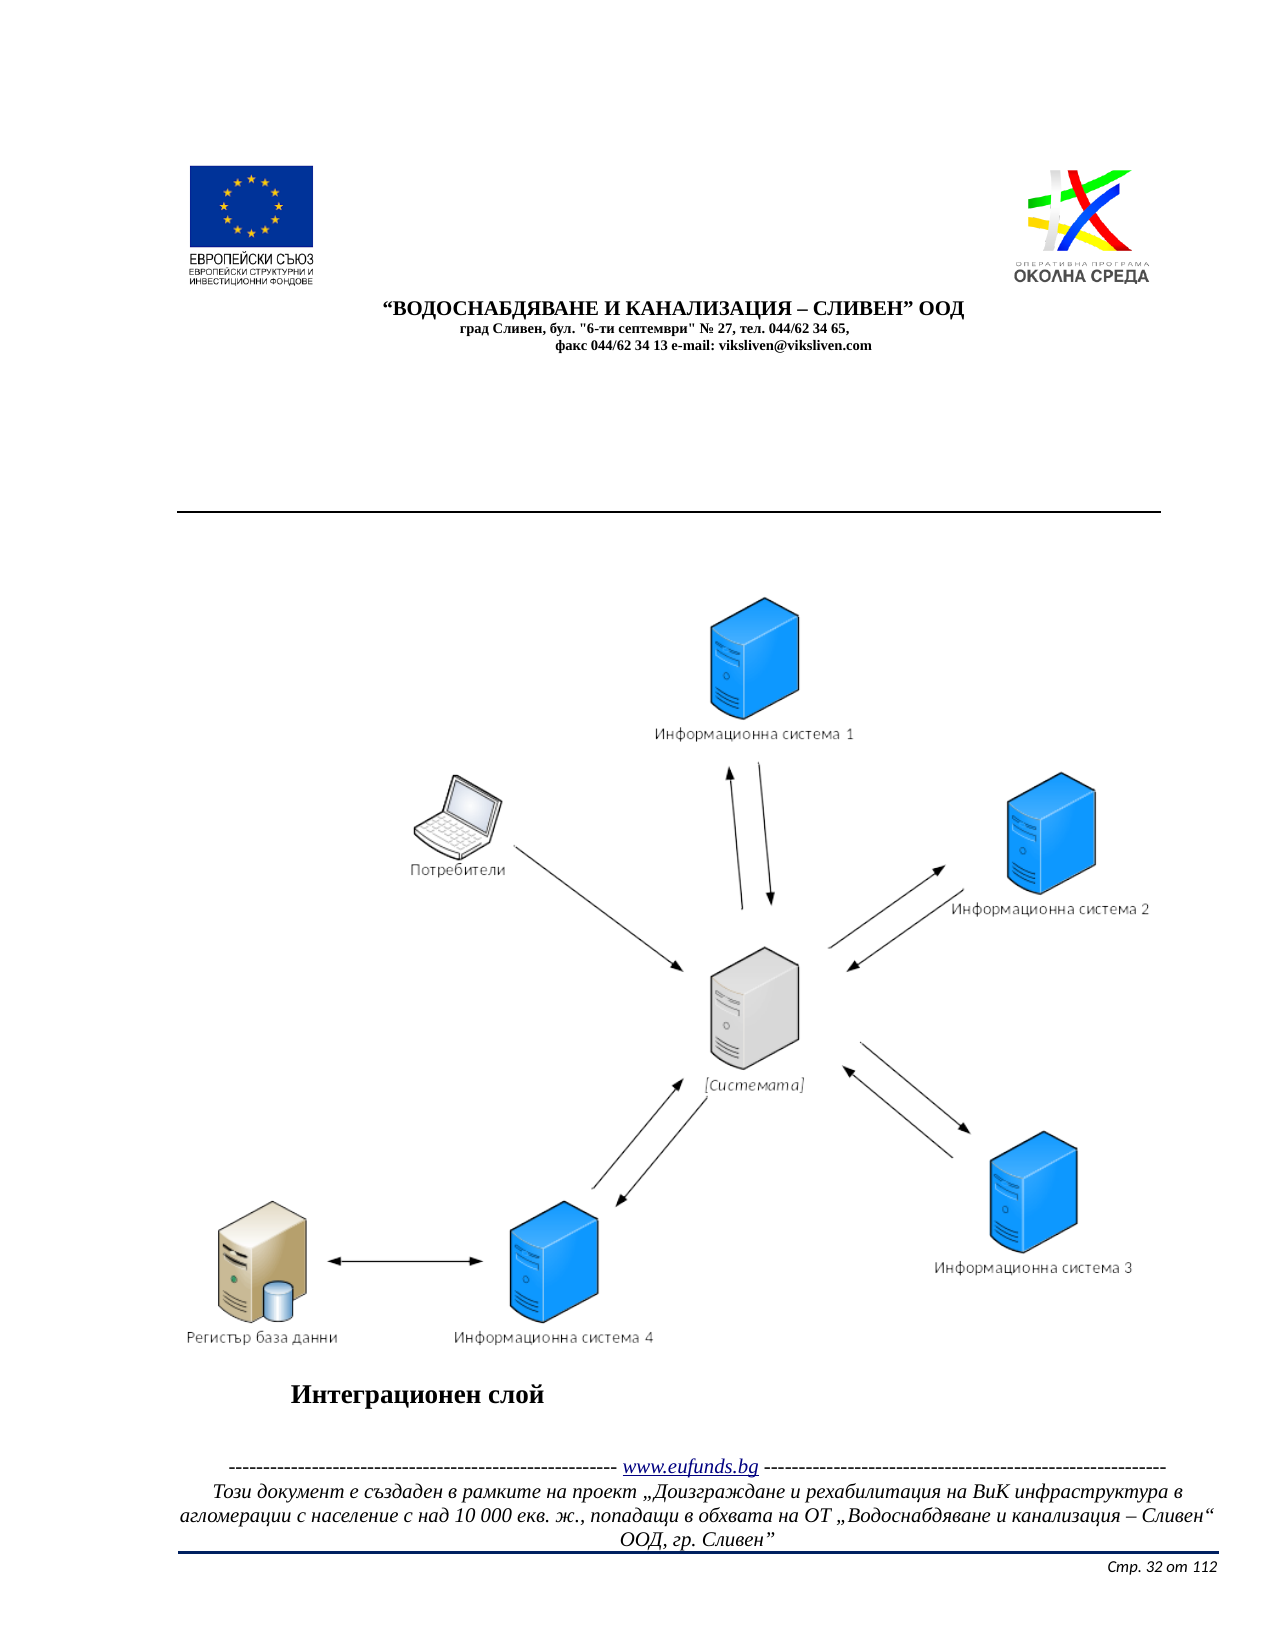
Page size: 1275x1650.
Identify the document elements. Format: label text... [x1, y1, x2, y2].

subtitle Интеграционен слой [291, 1378, 1219, 1409]
